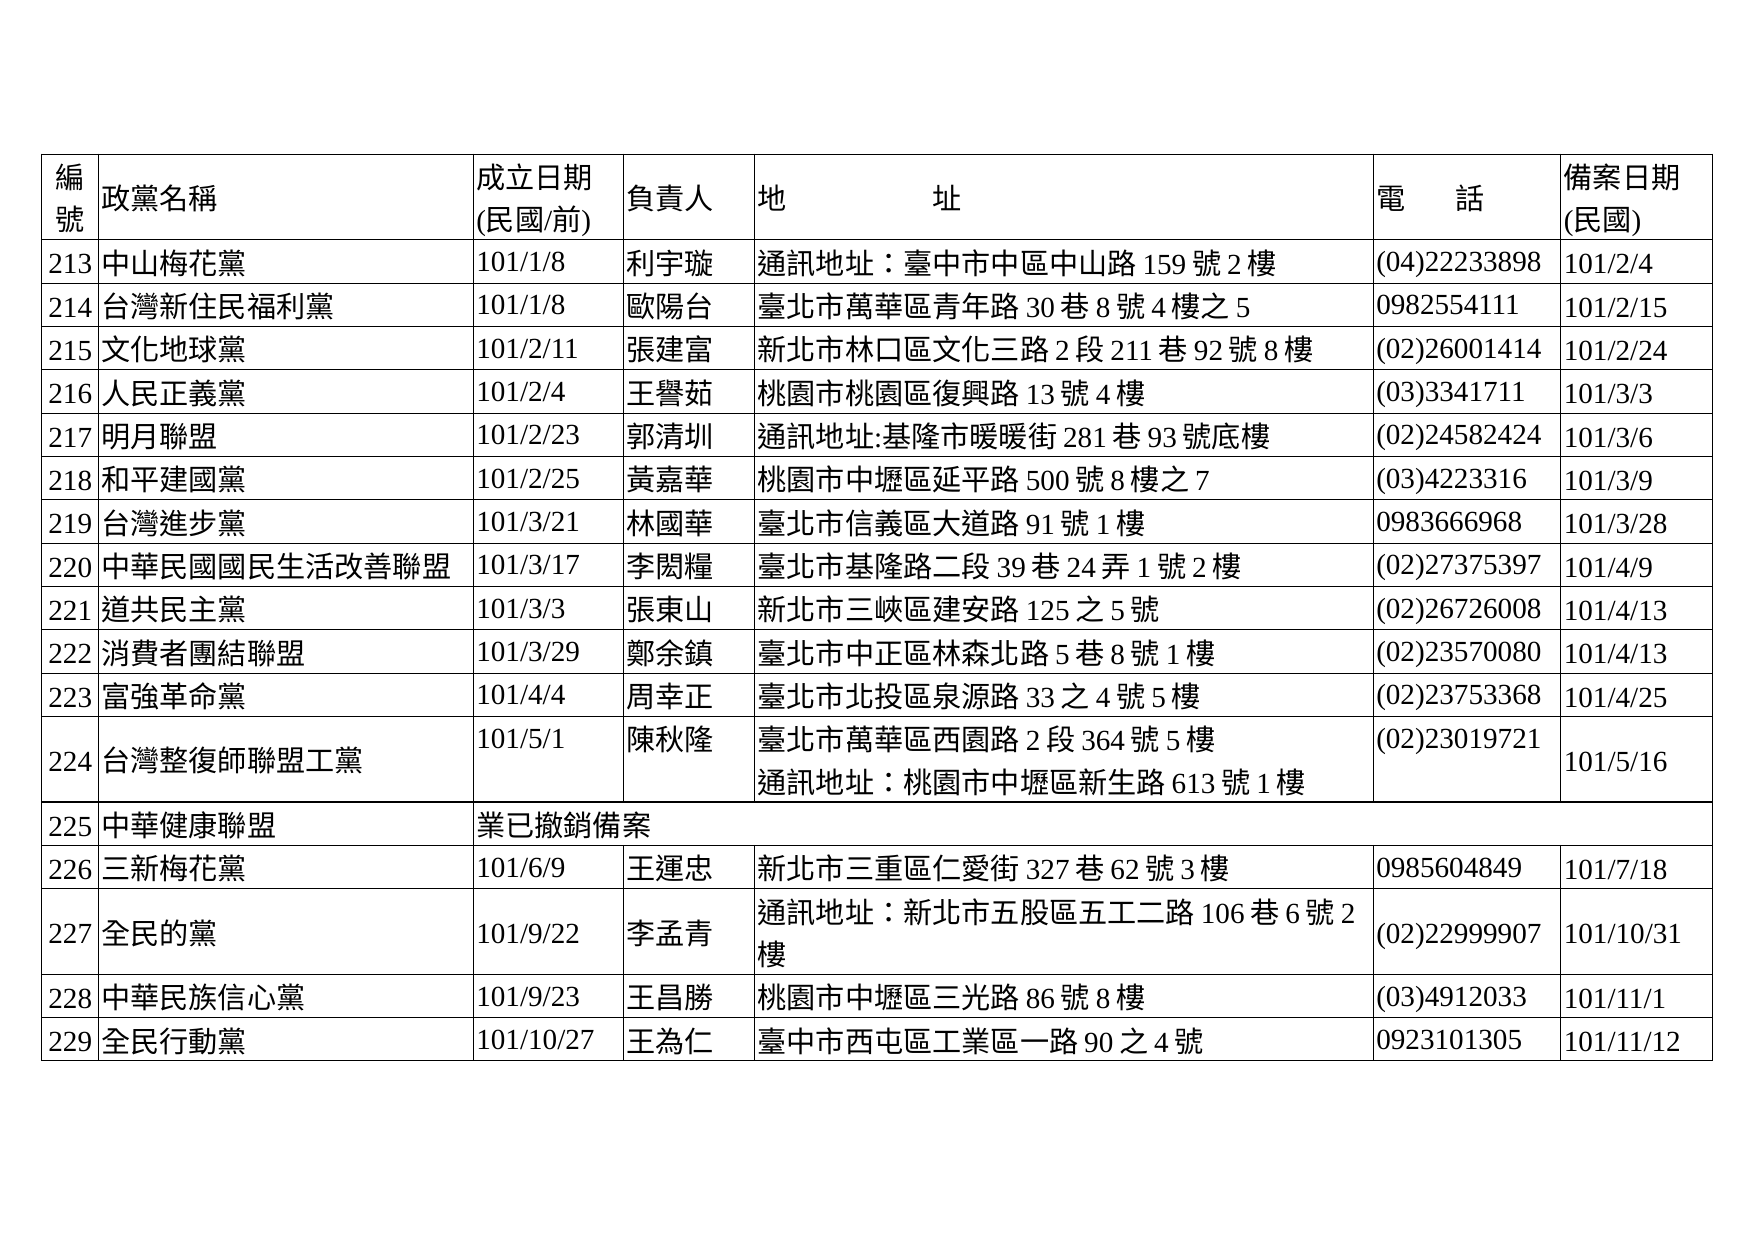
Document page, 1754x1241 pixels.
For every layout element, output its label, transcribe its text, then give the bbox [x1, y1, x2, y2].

table_cell (04)22233898 [1374, 240, 1560, 282]
table_cell 明月聯盟 [99, 414, 473, 456]
table_cell 桃園市中壢區延平路500號8樓之7 [755, 457, 1373, 499]
table_cell 臺北市萬華區西園路2段364號5樓 通訊地址：桃園市中壢區新生路613號1樓 [755, 717, 1373, 801]
table_header 政黨名稱 [99, 155, 473, 239]
table_cell (03)3341711 [1374, 370, 1560, 412]
table_cell 新北市林口區文化三路2段211巷92號8樓 [755, 327, 1373, 369]
table_cell 101/3/28 [1561, 500, 1712, 542]
table_cell 101/2/11 [474, 327, 623, 369]
table_header 地 址 [755, 155, 1373, 239]
table_cell 黃嘉華 [624, 457, 754, 499]
table_cell 101/3/9 [1561, 457, 1712, 499]
table_cell 林國華 [624, 500, 754, 542]
table_header 電 話 [1374, 155, 1560, 239]
table_cell 101/2/25 [474, 457, 623, 499]
table_cell 101/3/6 [1561, 414, 1712, 456]
table_cell 富強革命黨 [99, 674, 473, 716]
table_cell (02)26001414 [1374, 327, 1560, 369]
table_cell 王為仁 [624, 1018, 754, 1060]
table_cell 業已撤銷備案 [474, 803, 1712, 845]
table_cell 王運忠 [624, 846, 754, 888]
table_cell 101/3/21 [474, 500, 623, 542]
table_cell 101/2/24 [1561, 327, 1712, 369]
table_cell 223 [42, 674, 98, 716]
table_cell 通訊地址：新北市五股區五工二路106巷6號2樓 [755, 889, 1373, 974]
table_cell 101/3/17 [474, 544, 623, 586]
table_cell 0923101305 [1374, 1018, 1560, 1060]
table_cell 利宇璇 [624, 240, 754, 282]
table_cell 101/3/29 [474, 630, 623, 672]
table_cell 221 [42, 587, 98, 629]
table_cell 101/4/9 [1561, 544, 1712, 586]
table_cell (03)4223316 [1374, 457, 1560, 499]
table_cell 新北市三峽區建安路125之5號 [755, 587, 1373, 629]
table_cell 鄭余鎮 [624, 630, 754, 672]
table_cell 王昌勝 [624, 975, 754, 1017]
table_cell 和平建國黨 [99, 457, 473, 499]
table_cell 101/10/31 [1561, 889, 1712, 974]
table_cell 0985604849 [1374, 846, 1560, 888]
table_cell 213 [42, 240, 98, 282]
table_cell 101/6/9 [474, 846, 623, 888]
table_header 編號 [42, 155, 98, 239]
table_cell 101/2/15 [1561, 284, 1712, 326]
table_cell 臺北市基隆路二段39巷24弄1號2樓 [755, 544, 1373, 586]
table_cell 101/7/18 [1561, 846, 1712, 888]
table_header 成立日期 (民國/前) [474, 155, 623, 239]
table_cell 101/11/12 [1561, 1018, 1712, 1060]
table_cell 227 [42, 889, 98, 974]
table_cell 101/4/4 [474, 674, 623, 716]
table_cell 臺北市北投區泉源路33之4號5樓 [755, 674, 1373, 716]
table_cell 台灣整復師聯盟工黨 [99, 717, 473, 801]
table_cell 215 [42, 327, 98, 369]
table_cell 中華健康聯盟 [99, 803, 473, 845]
table_cell 李閎糧 [624, 544, 754, 586]
table_header 備案日期 (民國) [1561, 155, 1712, 239]
table_cell 219 [42, 500, 98, 542]
table_cell 217 [42, 414, 98, 456]
table_cell 228 [42, 975, 98, 1017]
table_cell (02)26726008 [1374, 587, 1560, 629]
table_cell 220 [42, 544, 98, 586]
table_cell 中華民國國民生活改善聯盟 [99, 544, 473, 586]
table_cell 張東山 [624, 587, 754, 629]
table_cell 218 [42, 457, 98, 499]
table_cell 0982554111 [1374, 284, 1560, 326]
table_cell 三新梅花黨 [99, 846, 473, 888]
table_cell 人民正義黨 [99, 370, 473, 412]
table_cell 文化地球黨 [99, 327, 473, 369]
table_cell 214 [42, 284, 98, 326]
table_cell 陳秋隆 [624, 717, 754, 801]
table_cell 全民的黨 [99, 889, 473, 974]
table_cell 101/9/23 [474, 975, 623, 1017]
table_cell 新北市三重區仁愛街327巷62號3樓 [755, 846, 1373, 888]
table_cell 王譽茹 [624, 370, 754, 412]
table_cell 226 [42, 846, 98, 888]
table_cell 中華民族信心黨 [99, 975, 473, 1017]
table_cell 101/10/27 [474, 1018, 623, 1060]
table_header 負責人 [624, 155, 754, 239]
table_cell 道共民主黨 [99, 587, 473, 629]
table_cell 101/3/3 [474, 587, 623, 629]
table_cell (02)23570080 [1374, 630, 1560, 672]
table_cell 101/4/25 [1561, 674, 1712, 716]
table_cell 桃園市中壢區三光路86號8樓 [755, 975, 1373, 1017]
table_cell 216 [42, 370, 98, 412]
table_cell 臺中市西屯區工業區一路90之4號 [755, 1018, 1373, 1060]
table_cell 101/4/13 [1561, 587, 1712, 629]
table_cell 周幸正 [624, 674, 754, 716]
table_cell 全民行動黨 [99, 1018, 473, 1060]
table_cell 101/11/1 [1561, 975, 1712, 1017]
table_cell 台灣新住民福利黨 [99, 284, 473, 326]
table_cell 101/1/8 [474, 240, 623, 282]
table_cell 郭清圳 [624, 414, 754, 456]
table_cell 消費者團結聯盟 [99, 630, 473, 672]
table_cell 李孟青 [624, 889, 754, 974]
table_cell 中山梅花黨 [99, 240, 473, 282]
table_cell 101/9/22 [474, 889, 623, 974]
table_cell 101/5/1 [474, 717, 623, 801]
table_cell 臺北市信義區大道路91號1樓 [755, 500, 1373, 542]
table_cell 224 [42, 717, 98, 801]
table_cell (02)24582424 [1374, 414, 1560, 456]
table_cell (02)23753368 [1374, 674, 1560, 716]
table_cell (03)4912033 [1374, 975, 1560, 1017]
table_cell 101/2/4 [1561, 240, 1712, 282]
table_cell 222 [42, 630, 98, 672]
table_cell 101/5/16 [1561, 717, 1712, 801]
table_cell 台灣進步黨 [99, 500, 473, 542]
table_cell 通訊地址:基隆市暖暖街281巷93號底樓 [755, 414, 1373, 456]
table_cell (02)23019721 [1374, 717, 1560, 801]
table_cell 臺北市萬華區青年路30巷8號4樓之5 [755, 284, 1373, 326]
table_cell 101/3/3 [1561, 370, 1712, 412]
table_cell 桃園市桃園區復興路13號4樓 [755, 370, 1373, 412]
table_cell 101/2/23 [474, 414, 623, 456]
table_cell (02)27375397 [1374, 544, 1560, 586]
table_cell 張建富 [624, 327, 754, 369]
table_cell (02)22999907 [1374, 889, 1560, 974]
table_cell 229 [42, 1018, 98, 1060]
table_cell 225 [42, 803, 98, 845]
table_cell 0983666968 [1374, 500, 1560, 542]
table_cell 歐陽台 [624, 284, 754, 326]
table_cell 101/4/13 [1561, 630, 1712, 672]
table_cell 101/2/4 [474, 370, 623, 412]
table_cell 通訊地址：臺中市中區中山路159號2樓 [755, 240, 1373, 282]
table_cell 101/1/8 [474, 284, 623, 326]
table_cell 臺北市中正區林森北路5巷8號1樓 [755, 630, 1373, 672]
